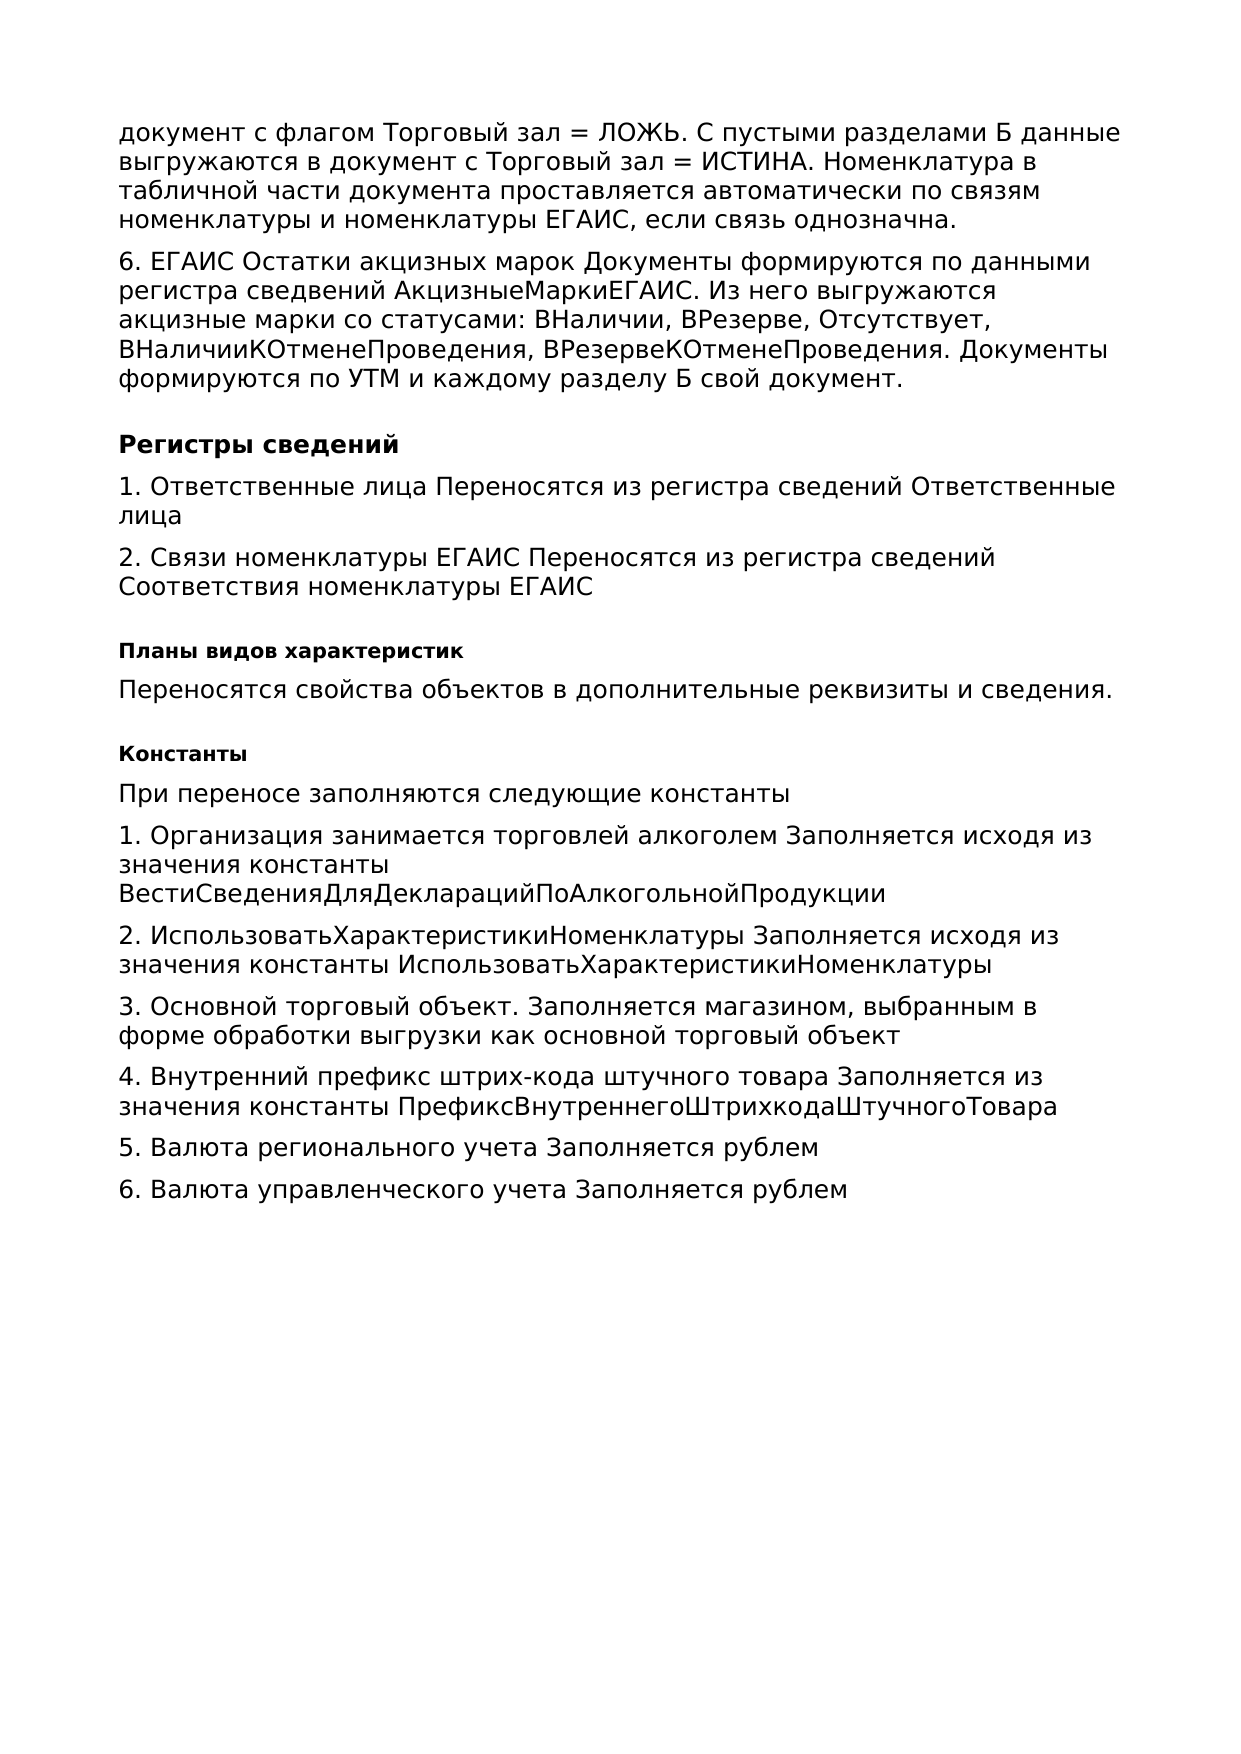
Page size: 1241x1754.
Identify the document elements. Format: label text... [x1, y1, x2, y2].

text 1. Ответственные лица Переносятся из регистра сведений Ответственные лица [118, 472, 1122, 531]
text 5. Валюта регионального учета Заполняется рублем [118, 1133, 1122, 1162]
subtitle Планы видов характеристик [118, 639, 1122, 663]
text 6. ЕГАИС Остатки акцизных марок Документы формируются по данными регистра сведвений АкцизныеМаркиЕГАИС. Из него выгружаются акцизные марки со статусами: ВНаличии, ВРезерве, Отсутствует, ВНаличииКОтменеПроведения, ВРезервеКОтменеПроведения. Документы формируются по УТМ и каждому разделу Б свой документ. [118, 247, 1122, 393]
text 2. ИспользоватьХарактеристикиНоменклатуры Заполняется исходя из значения константы ИспользоватьХарактеристикиНоменклатуры [118, 921, 1122, 979]
text Переносятся свойства объектов в дополнительные реквизиты и сведения. [118, 676, 1122, 705]
subtitle Регистры сведений [118, 431, 1122, 460]
text 3. Основной торговый объект. Заполняется магазином, выбранным в форме обработки выгрузки как основной торговый объект [118, 992, 1122, 1050]
text документ с флагом Торговый зал = ЛОЖЬ. С пустыми разделами Б данные выгружаются в документ с Торговый зал = ИСТИНА. Номенклатура в табличной части документа проставляется автоматически по связям номенклатуры и номенклатуры ЕГАИС, если связь однозначна. [118, 118, 1122, 235]
text 6. Валюта управленческого учета Заполняется рублем [118, 1175, 1122, 1204]
text 1. Организация занимается торговлей алкоголем Заполняется исходя из значения константы ВестиСведенияДляДекларацийПоАлкогольнойПродукции [118, 821, 1122, 908]
text 4. Внутренний префикс штрих-кода штучного товара Заполняется из значения константы ПрефиксВнутреннегоШтрихкодаШтучногоТовара [118, 1062, 1122, 1121]
subtitle Константы [118, 742, 1122, 767]
text 2. Связи номенклатуры ЕГАИС Переносятся из регистра сведений Соответствия номенклатуры ЕГАИС [118, 543, 1122, 601]
text При переносе заполняются следующие константы [118, 779, 1122, 808]
